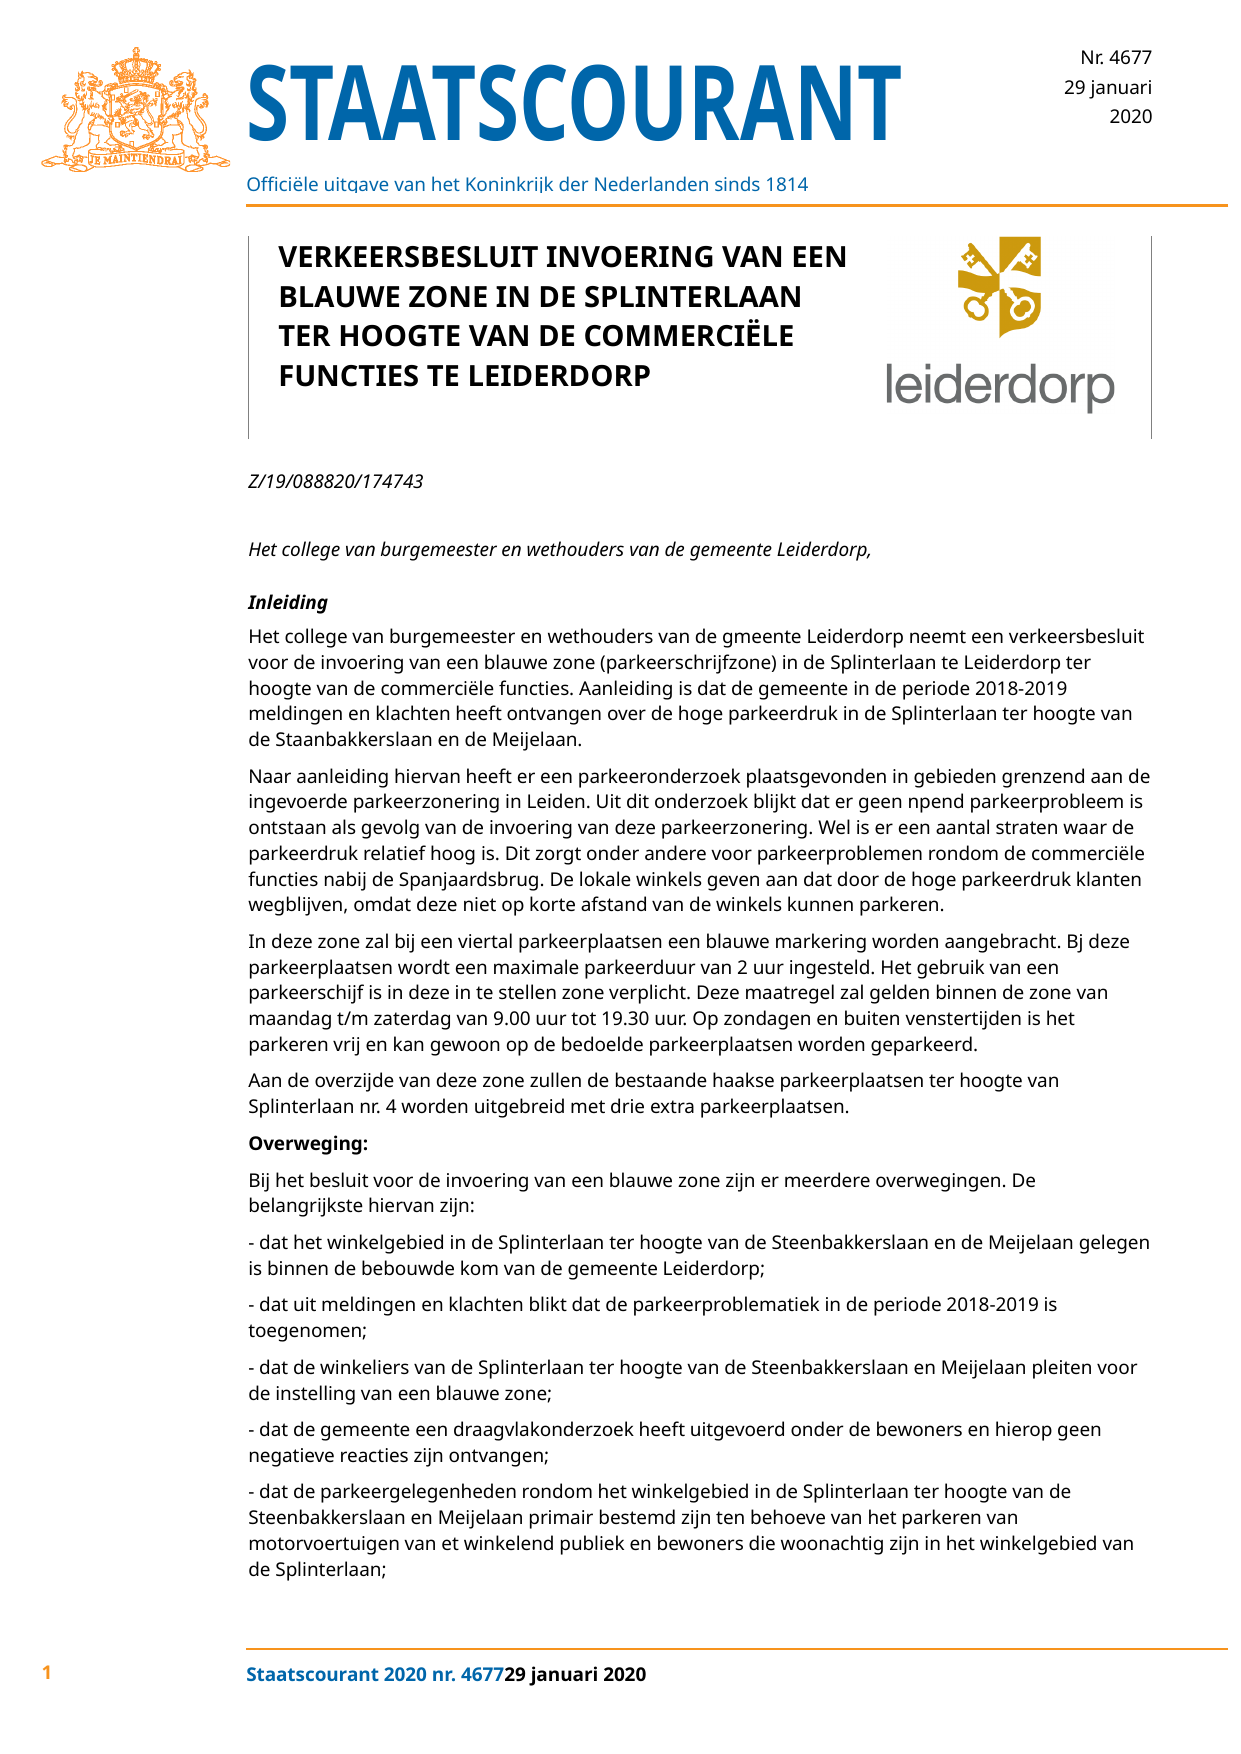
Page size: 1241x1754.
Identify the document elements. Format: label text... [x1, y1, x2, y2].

text Het college van burgemeester en wethouders van de gemeente Leiderdorp, [248, 536, 1152, 562]
table_header [850, 414, 1151, 439]
text - dat de winkeliers van de Splinterlaan ter hoogte van de Steenbakkerslaan en Meijelaan pleiten voor de instelling van een blauwe zone; [248, 1354, 1152, 1405]
picture [41, 47, 231, 172]
table_header [850, 236, 886, 413]
table_header VERKEERSBESLUIT INVOERING VAN EEN BLAUWE ZONE IN DE SPLINTERLAAN TER HOOGTE VAN DE COMMERCIËLE FUNCTIES TE LEIDERDORP [249, 236, 850, 439]
text Naar aanleiding hiervan heeft er een parkeeronderzoek plaatsgevonden in gebieden grenzend aan de ingevoerde parkeerzonering in Leiden. Uit dit onderzoek blijkt dat er geen npend parkeerprobleem is ontstaan als gevolg van de invoering van deze parkeerzonering. Wel is er een aantal straten waar de parkeerdruk relatief hoog is. Dit zorgt onder andere voor parkeerproblemen rondom de commerciële functies nabij de Spanjaardsbrug. De lokale winkels geven aan dat door de hoge parkeerdruk klanten wegblijven, omdat deze niet op korte afstand van de winkels kunnen parkeren. [248, 763, 1152, 917]
text - dat de gemeente een draagvlakonderzoek heeft uitgevoerd onder de bewoners en hierop geen negatieve reacties zijn ontvangen; [248, 1416, 1152, 1468]
text Overweging: [248, 1130, 1152, 1156]
text Inleiding [248, 589, 1152, 615]
text - dat de parkeergelegenheden rondom het winkelgebied in de Splinterlaan ter hoogte van de Steenbakkerslaan en Meijelaan primair bestemd zijn ten behoeve van het parkeren van motorvoertuigen van et winkelend publiek en bewoners die woonachtig zijn in het winkelgebied van de Splinterlaan; [248, 1479, 1152, 1582]
text Aan de overzijde van deze zone zullen de bestaande haakse parkeerplaatsen ter hoogte van Splinterlaan nr. 4 worden uitgebreid met drie extra parkeerplaatsen. [248, 1068, 1152, 1119]
text Z/19/088820/174743 [248, 469, 1152, 494]
picture [886, 236, 1115, 414]
text - dat uit meldingen en klachten blikt dat de parkeerproblematiek in de periode 2018-2019 is toegenomen; [248, 1292, 1152, 1343]
text Het college van burgemeester en wethouders van de gmeente Leiderdorp neemt een verkeersbesluit voor de invoering van een blauwe zone (parkeerschrijfzone) in de Splinterlaan te Leiderdorp ter hoogte van de commerciële functies. Aanleiding is dat de gemeente in de periode 2018-2019 meldingen en klachten heeft ontvangen over de hoge parkeerdruk in de Splinterlaan ter hoogte van de Staanbakkerslaan en de Meijelaan. [248, 623, 1152, 752]
text - dat het winkelgebied in de Splinterlaan ter hoogte van de Steenbakkerslaan en de Meijelaan gelegen is binnen de bebouwde kom van de gemeente Leiderdorp; [248, 1229, 1152, 1281]
text In deze zone zal bij een viertal parkeerplaatsen een blauwe markering worden aangebracht. Bj deze parkeerplaatsen wordt een maximale parkeerduur van 2 uur ingesteld. Het gebruik van een parkeerschijf is in deze in te stellen zone verplicht. Deze maatregel zal gelden binnen de zone van maandag t/m zaterdag van 9.00 uur tot 19.30 uur. Op zondagen en buiten venstertijden is het parkeren vrij en kan gewoon op de bedoelde parkeerplaatsen worden geparkeerd. [248, 928, 1152, 1057]
table_header [1115, 236, 1151, 413]
text Bij het besluit voor de invoering van een blauwe zone zijn er meerdere overwegingen. De belangrijkste hiervan zijn: [248, 1167, 1152, 1218]
